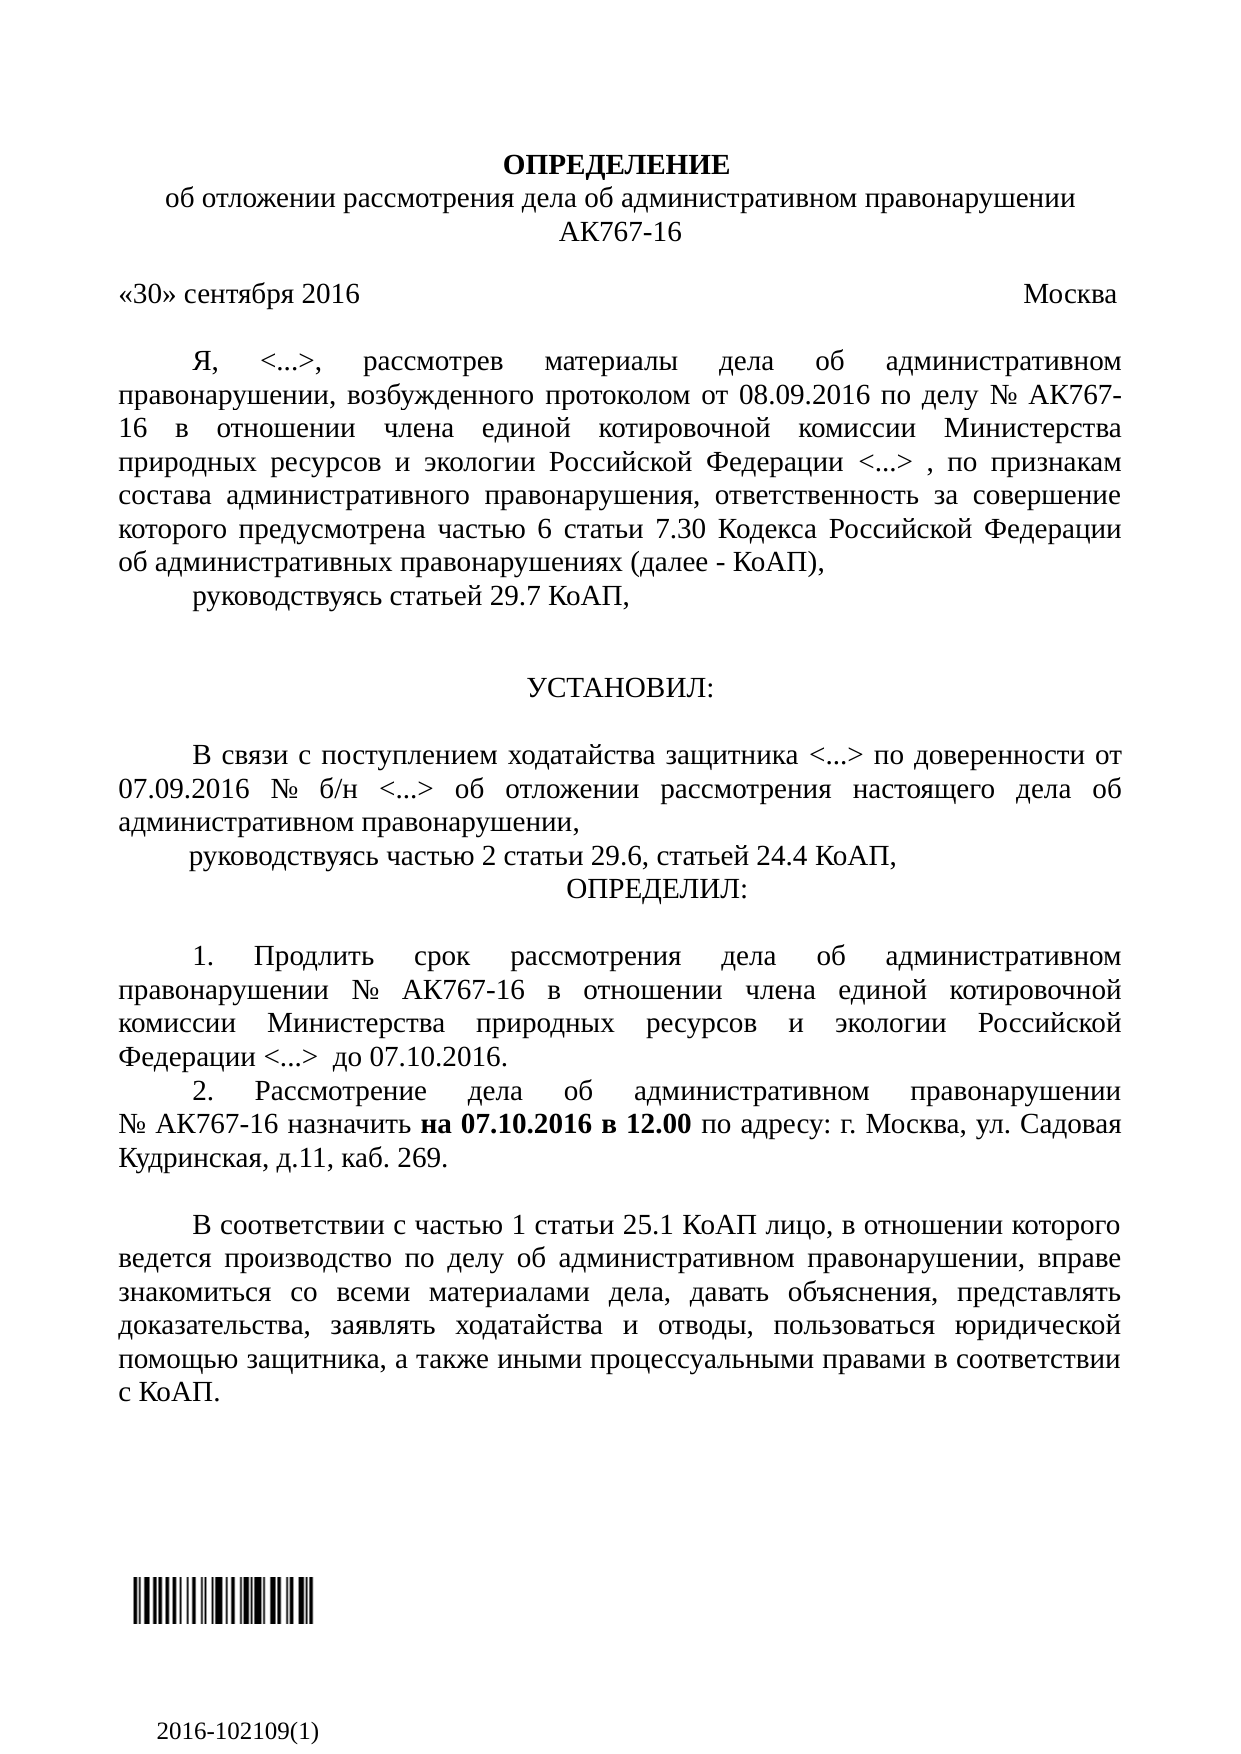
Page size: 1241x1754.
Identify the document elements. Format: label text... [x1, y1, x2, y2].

text В соответствии с частью 1 статьи 25.1 КоАП лицо, в отношении которого ведется производство по делу об административном правонарушении, вправе знакомиться со всеми материалами дела, давать объяснения, представлять доказательства, заявлять ходатайства и отводы, пользоваться юридической помощью защитника, а также иными процессуальными правами в соответствии с КоАП. [118, 1207, 1122, 1408]
text ОПРЕДЕЛИЛ: [118, 871, 1122, 905]
text УСТАНОВИЛ: [118, 670, 1122, 704]
text руководствуясь частью 2 статьи 29.6, статьей 24.4 КоАП, [118, 838, 1122, 871]
text В связи с поступлением ходатайства защитника <...> по доверенности от 07.09.2016 № б/н <...> об отложении рассмотрения настоящего дела об административном правонарушении, [118, 737, 1122, 838]
text 2. Рассмотрение дела об административном правонарушении № АК767-16 назначить на 07.10.2016 в 12.00 по адресу: г. Москва, ул. Садовая Кудринская, д.11, каб. 269. [118, 1073, 1122, 1173]
text Я, <...>, рассмотрев материалы дела об административном правонарушении, возбужденного протоколом от 08.09.2016 по делу № АК767-16 в отношении члена единой котировочной комиссии Министерства природных ресурсов и экологии Российской Федерации <...> , по признакам состава административного правонарушения, ответственность за совершение которого предусмотрена частью 6 статьи 7.30 Кодекса Российской Федерации об административных правонарушениях (далее - КоАП), [118, 343, 1122, 578]
text руководствуясь статьей 29.7 КоАП, [118, 578, 1122, 612]
text об отложении рассмотрения дела об административном правонарушении АК767-16 [118, 180, 1122, 247]
text «30» сентября 2016 Москва [118, 276, 1122, 310]
text ОПРЕДЕЛЕНИЕ [118, 147, 1122, 180]
text 1. Продлить срок рассмотрения дела об административном правонарушении № АК767-16 в отношении члена единой котировочной комиссии Министерства природных ресурсов и экологии Российской Федерации <...> до 07.10.2016. [118, 938, 1122, 1073]
picture [118, 1577, 331, 1624]
